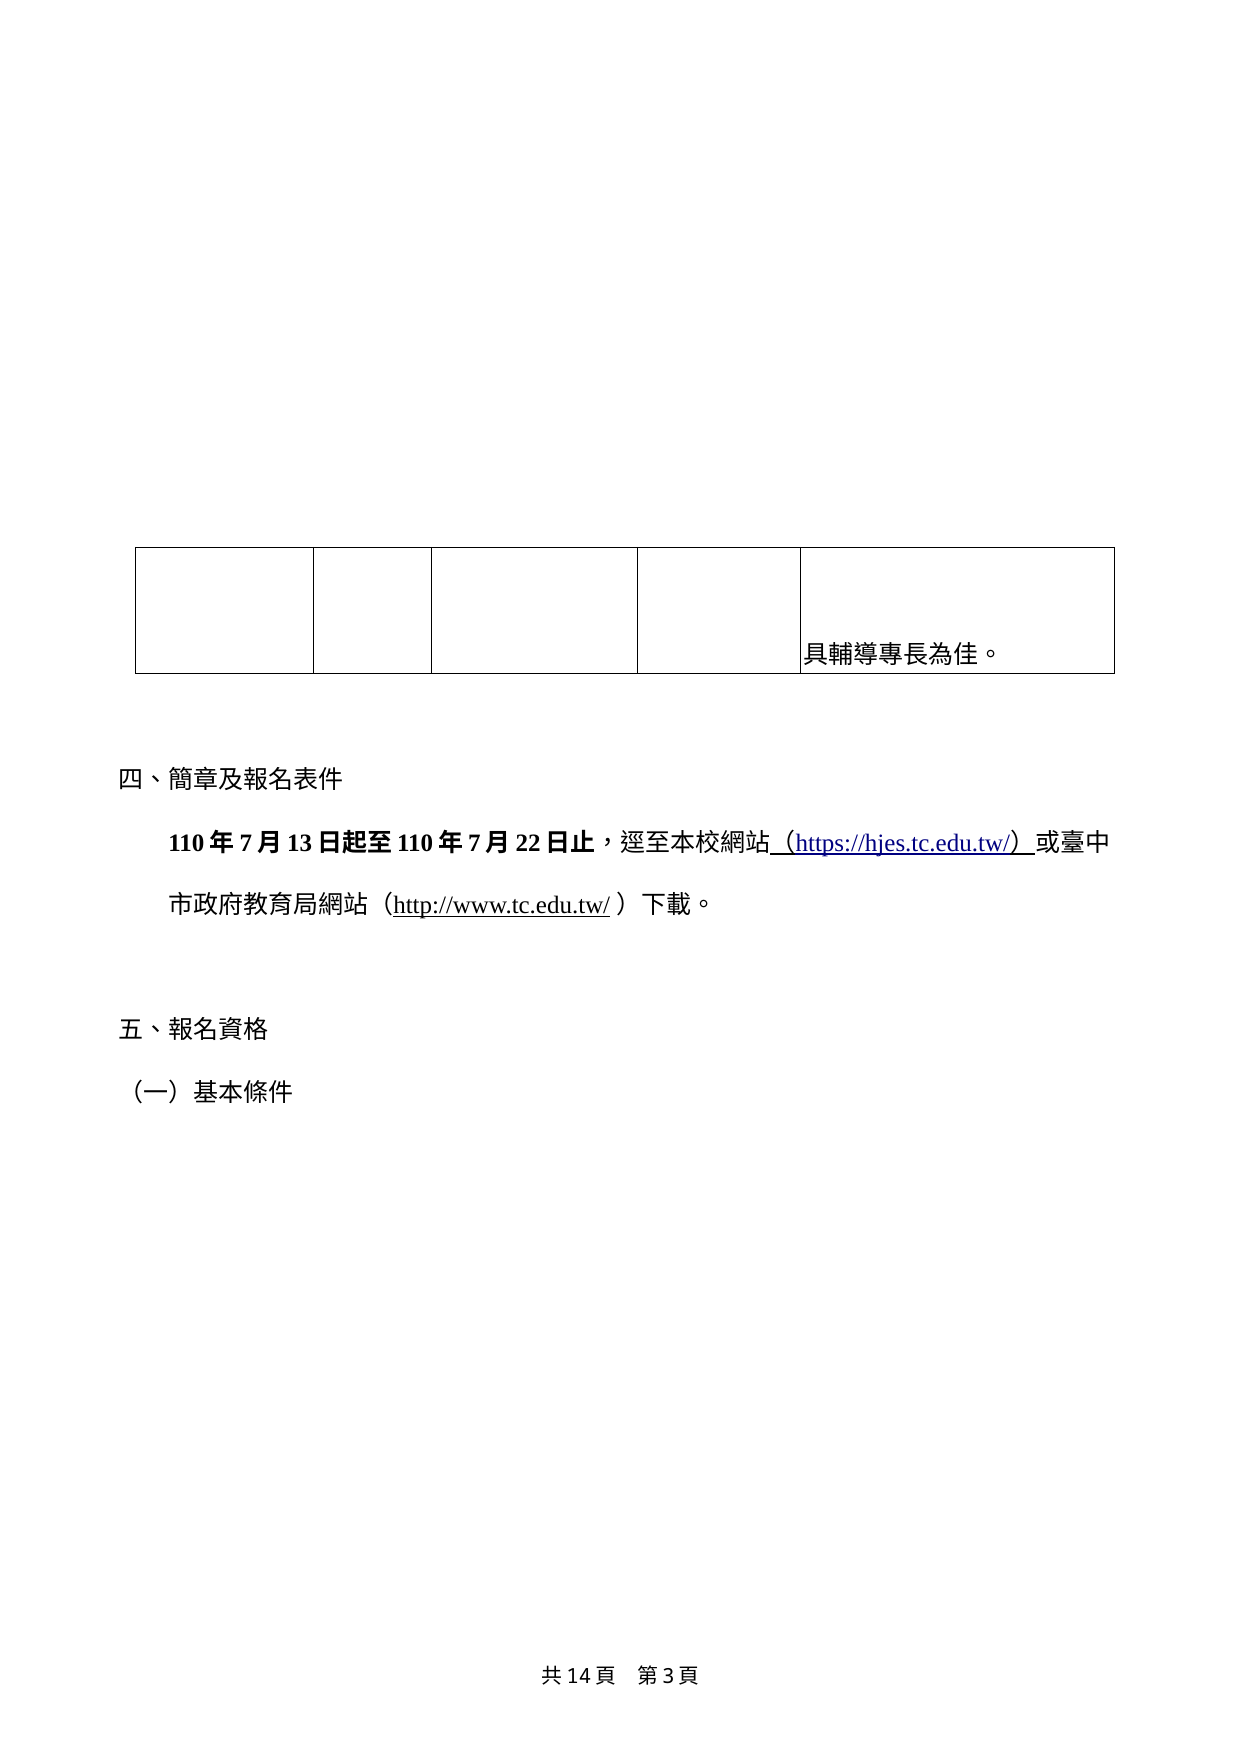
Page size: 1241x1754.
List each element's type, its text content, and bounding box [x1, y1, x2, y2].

text 四、簡章及報名表件 110年7月13日起至110年7月22日止，逕至本校網站（https://hjes.tc.edu.tw/）或臺中市政府教育局網站（http://www.tc.edu.tw/ ）下載。 [118, 736, 1122, 924]
text （一）基本條件 [118, 1049, 1122, 1111]
table_cell [432, 548, 637, 673]
table_cell 1.參加各甄選類別應考人員依分次招考成績排序，成績由高至低依序錄取為實缺→外加代理教師預估缺。 2.缺額若有增加，備取人員依成績排序增額錄取，錄取人員放棄，將依序遞補。 3.以有意願推動雙語教學或具輔導專長為佳。 4.備取若干名。 [801, 548, 1114, 673]
table_cell [136, 548, 313, 673]
table_cell [638, 548, 800, 673]
table_cell [314, 548, 431, 673]
text 五、報名資格 [118, 986, 1122, 1049]
